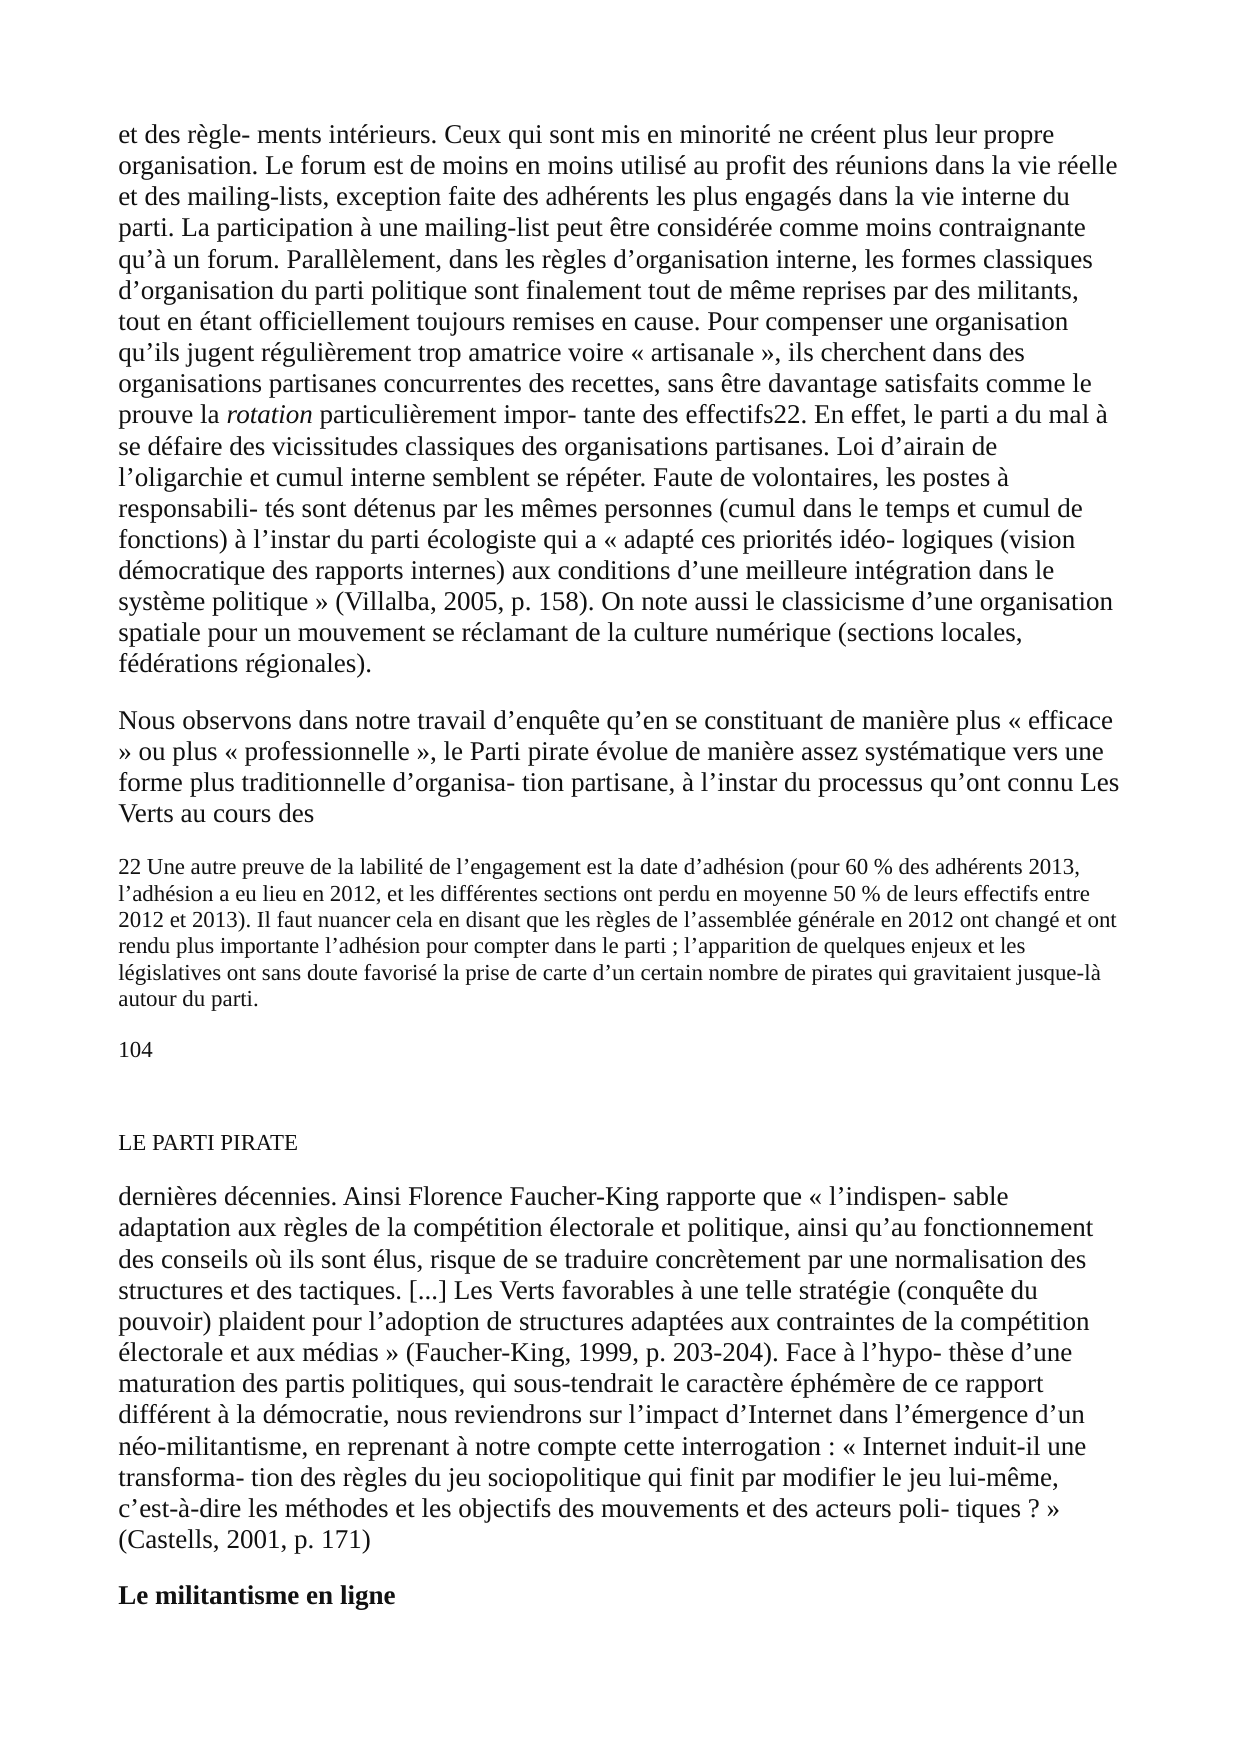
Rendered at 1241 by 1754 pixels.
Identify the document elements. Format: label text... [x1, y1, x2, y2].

text et des règle- ments intérieurs. Ceux qui sont mis en minorité ne créent plus leur propre organisation. Le forum est de moins en moins utilisé au profit des réunions dans la vie réelle et des mailing-lists, exception faite des adhérents les plus engagés dans la vie interne du parti. La participation à une mailing-list peut être considérée comme moins contraignante qu’à un forum. Parallèlement, dans les règles d’organisation interne, les formes classiques d’organisation du parti politique sont finalement tout de même reprises par des militants, tout en étant officiellement toujours remises en cause. Pour compenser une organisation qu’ils jugent régulièrement trop amatrice voire « artisanale », ils cherchent dans des organisations partisanes concurrentes des recettes, sans être davantage satisfaits comme le prouve la rotation particulièrement impor- tante des effectifs22. En effet, le parti a du mal à se défaire des vicissitudes classiques des organisations partisanes. Loi d’airain de l’oligarchie et cumul interne semblent se répéter. Faute de volontaires, les postes à responsabili- tés sont détenus par les mêmes personnes (cumul dans le temps et cumul de fonctions) à l’instar du parti écologiste qui a « adapté ces priorités idéo- logiques (vision démocratique des rapports internes) aux conditions d’une meilleure intégration dans le système politique » (Villalba, 2005, p. 158). On note aussi le classicisme d’une organisation spatiale pour un mouvement se réclamant de la culture numérique (sections locales, fédérations régionales). [118, 118, 1122, 679]
text 22 Une autre preuve de la labilité de l’engagement est la date d’adhésion (pour 60 % des adhérents 2013, l’adhésion a eu lieu en 2012, et les différentes sections ont perdu en moyenne 50 % de leurs effectifs entre 2012 et 2013). Il faut nuancer cela en disant que les règles de l’assemblée générale en 2012 ont changé et ont rendu plus importante l’adhésion pour compter dans le parti ; l’apparition de quelques enjeux et les législatives ont sans doute favorisé la prise de carte d’un certain nombre de pirates qui gravitaient jusque-là autour du parti. [118, 853, 1122, 1011]
text Le militantisme en ligne [118, 1579, 1122, 1610]
text Nous observons dans notre travail d’enquête qu’en se constituant de manière plus « efficace » ou plus « professionnelle », le Parti pirate évolue de manière assez systématique vers une forme plus traditionnelle d’organisa- tion partisane, à l’instar du processus qu’ont connu Les Verts au cours des [118, 704, 1122, 828]
text 104 [118, 1036, 1122, 1063]
text LE PARTI PIRATE [118, 1129, 1122, 1155]
text dernières décennies. Ainsi Florence Faucher-King rapporte que « l’indispen- sable adaptation aux règles de la compétition électorale et politique, ainsi qu’au fonctionnement des conseils où ils sont élus, risque de se traduire concrètement par une normalisation des structures et des tactiques. [...] Les Verts favorables à une telle stratégie (conquête du pouvoir) plaident pour l’adoption de structures adaptées aux contraintes de la compétition électorale et aux médias » (Faucher-King, 1999, p. 203-204). Face à l’hypo- thèse d’une maturation des partis politiques, qui sous-tendrait le caractère éphémère de ce rapport différent à la démocratie, nous reviendrons sur l’impact d’Internet dans l’émergence d’un néo-militantisme, en reprenant à notre compte cette interrogation : « Internet induit-il une transforma- tion des règles du jeu sociopolitique qui finit par modifier le jeu lui-même, c’est-à-dire les méthodes et les objectifs des mouvements et des acteurs poli- tiques ? » (Castells, 2001, p. 171) [118, 1180, 1122, 1554]
